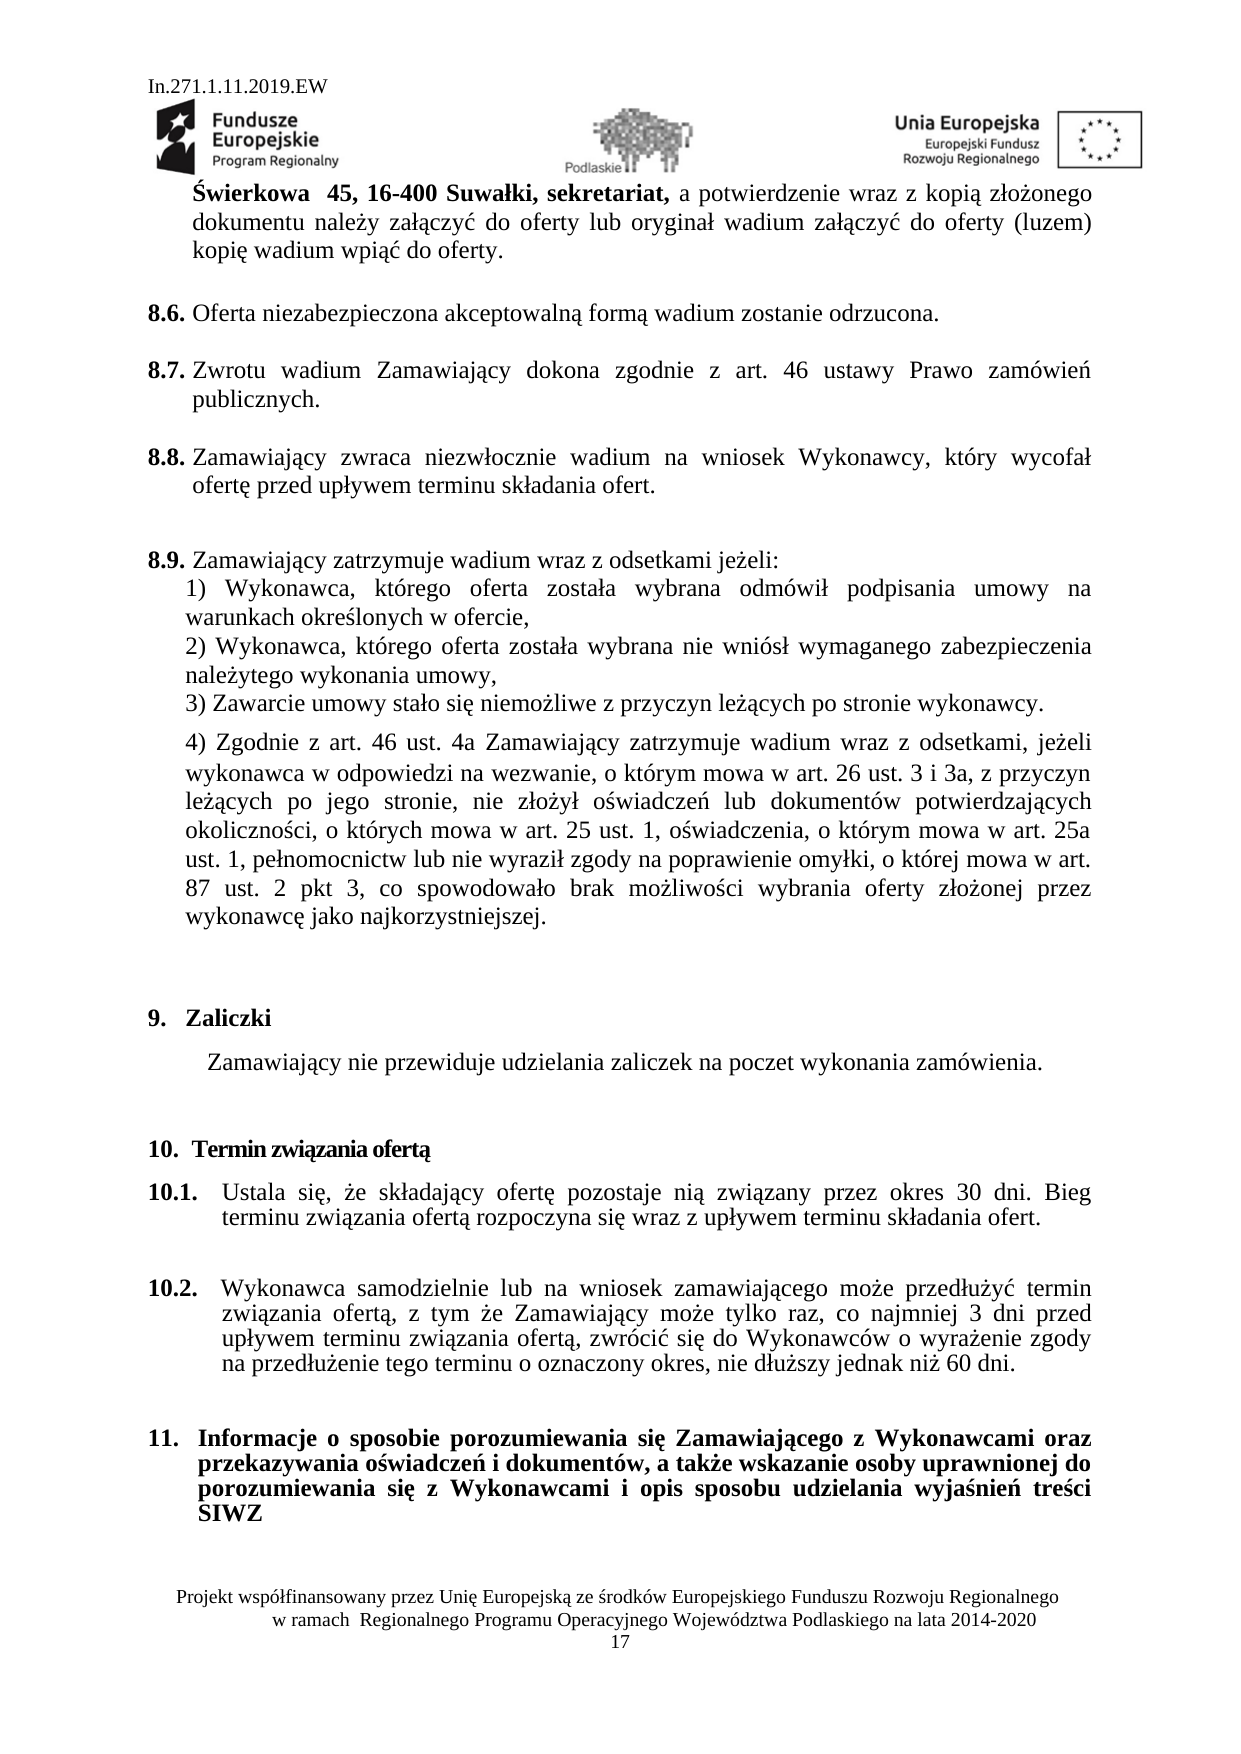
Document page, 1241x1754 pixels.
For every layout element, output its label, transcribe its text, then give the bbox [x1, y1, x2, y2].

text 4) Zgodnie z art. 46 ust. 4a Zamawiający zatrzymuje wadium wraz z odsetkami, jeżeli wykonawca w odpowiedzi na wezwanie, o którym mowa w art. 26 ust. 3 i 3a, z przyczyn leżących po jego stronie, nie złożył oświadczeń lub dokumentów potwierdzających okoliczności, o których mowa w art. 25 ust. 1, oświadczenia, o którym mowa w art. 25a ust. 1, pełnomocnictw lub nie wyraził zgody na poprawienie omyłki, o której mowa w art. 87 ust. 2 pkt 3, co spowodowało brak możliwości wybrania oferty złożonej przez wykonawcę jako najkorzystniejszej. [185, 723, 1092, 930]
list Oferta niezabezpieczona akceptowalną formą wadium zostanie odrzucona. [148, 298, 1092, 327]
text Zamawiający nie przewiduje udzielania zaliczek na poczet wykonania zamówienia. [207, 1052, 1092, 1075]
list Termin związania ofertą [148, 1136, 1092, 1163]
list Zamawiający zatrzymuje wadium wraz z odsetkami jeżeli: [148, 545, 1092, 573]
text 1) Wykonawca, którego oferta została wybrana odmówił podpisania umowy na warunkach określonych w ofercie, [185, 573, 1092, 631]
list Zaliczki [148, 1006, 1092, 1031]
list Świerkowa 45, 16-400 Suwałki, sekretariat, a potwierdzenie wraz z kopią złożonego dokumentu należy załączyć do oferty lub oryginał wadium załączyć do oferty (luzem) kopię wadium wpiąć do oferty. [148, 178, 1092, 264]
list Zwrotu wadium Zamawiający dokona zgodnie z art. 46 ustawy Prawo zamówień publicznych. [148, 356, 1092, 413]
list Wykonawca samodzielnie lub na wniosek zamawiającego może przedłużyć termin związania ofertą, z tym że Zamawiający może tylko raz, co najmniej 3 dni przed upływem terminu związania ofertą, zwrócić się do Wykonawców o wyrażenie zgody na przedłużenie tego terminu o oznaczony okres, nie dłuższy jednak niż 60 dni. [148, 1276, 1092, 1376]
list Zamawiający zwraca niezwłocznie wadium na wniosek Wykonawcy, który wycofał ofertę przed upływem terminu składania ofert. [148, 442, 1092, 499]
text 3) Zawarcie umowy stało się niemożliwe z przyczyn leżących po stronie wykonawcy. [185, 688, 1092, 717]
text 2) Wykonawca, którego oferta została wybrana nie wniósł wymaganego zabezpieczenia należytego wykonania umowy, [185, 631, 1092, 688]
list Ustala się, że składający ofertę pozostaje nią związany przez okres 30 dni. Bieg terminu związania ofertą rozpoczyna się wraz z upływem terminu składania ofert. [148, 1180, 1092, 1230]
list Informacje o sposobie porozumiewania się Zamawiającego z Wykonawcami oraz przekazywania oświadczeń i dokumentów, a także wskazanie osoby uprawnionej do porozumiewania się z Wykonawcami i opis sposobu udzielania wyjaśnień treści SIWZ [148, 1427, 1092, 1527]
